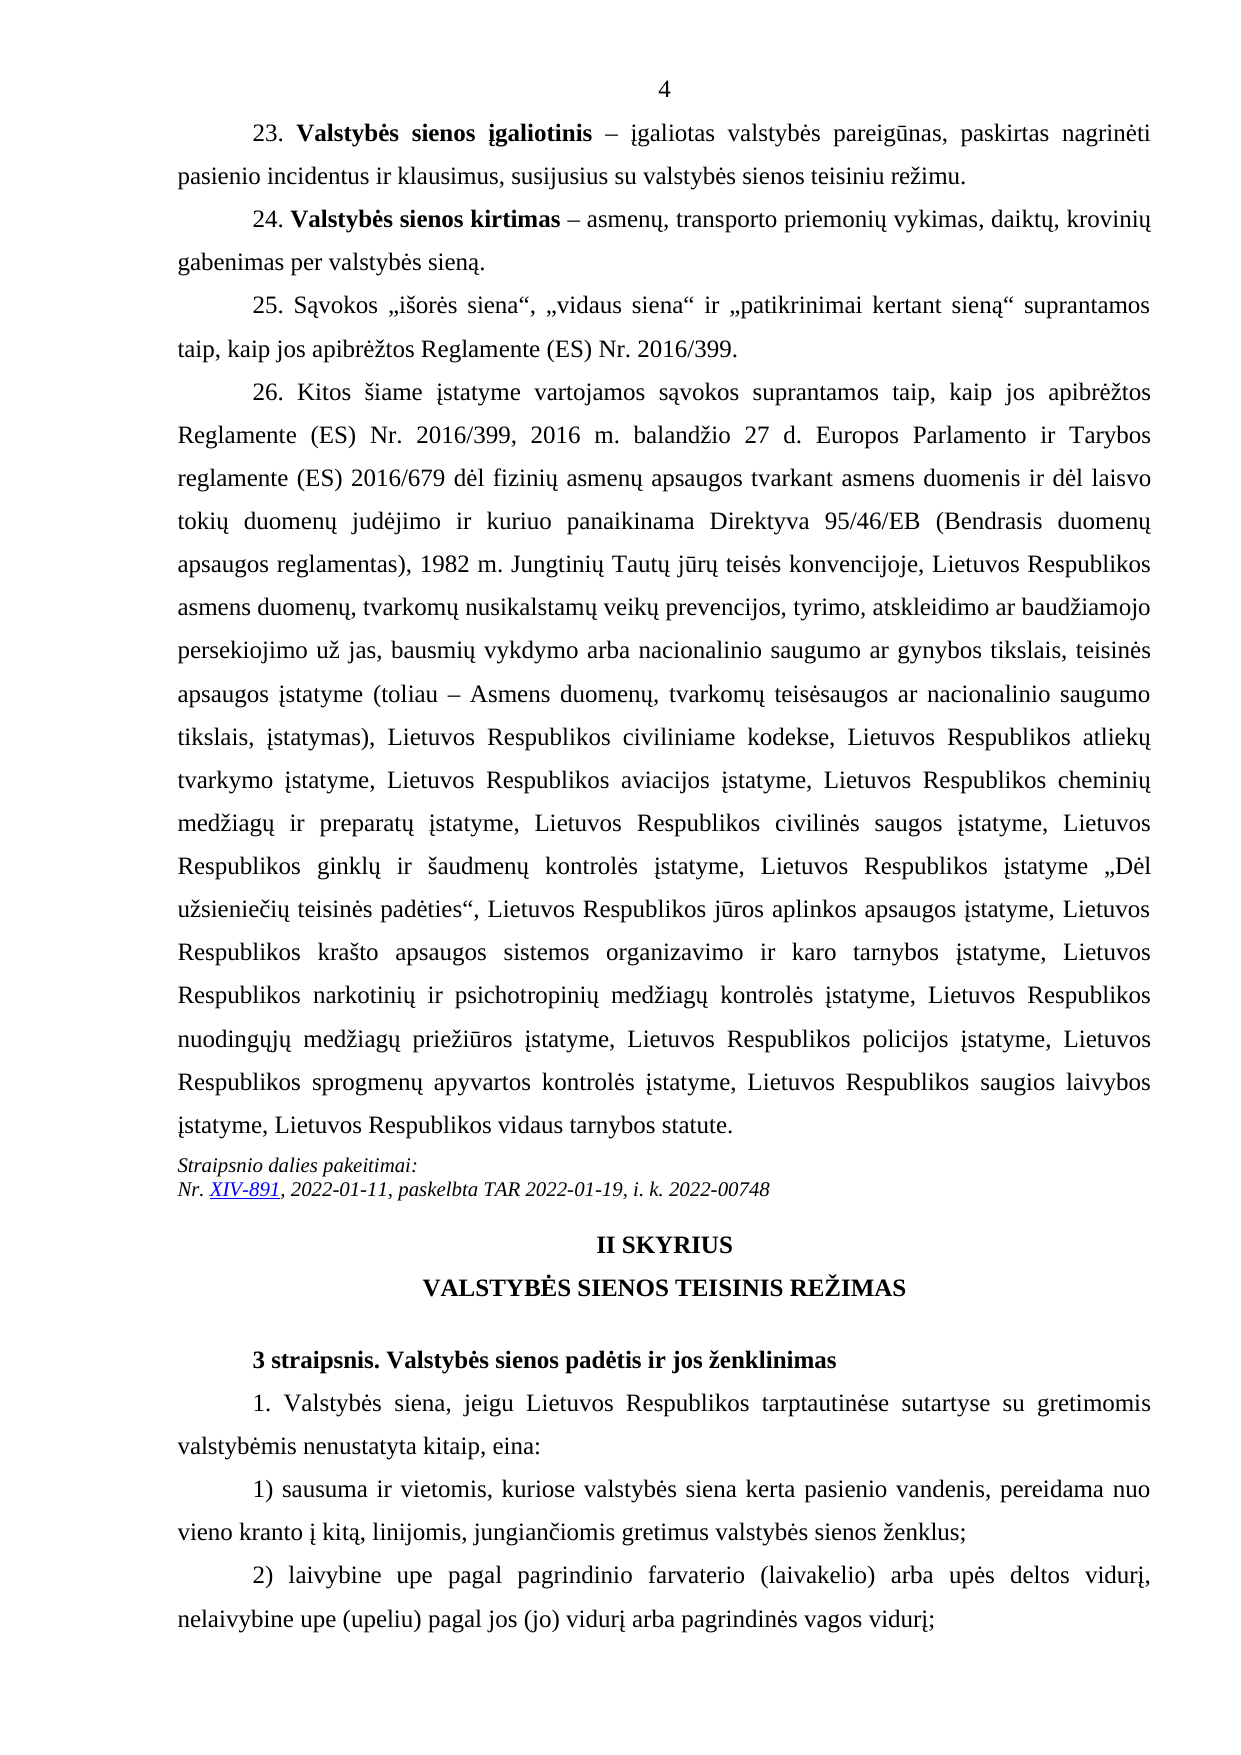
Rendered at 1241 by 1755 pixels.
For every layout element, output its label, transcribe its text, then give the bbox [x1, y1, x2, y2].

text VALSTYBĖS SIENOS TEISINIS REŽIMAS [177, 1273, 1152, 1302]
text 23. Valstybės sienos įgaliotinis – įgaliotas valstybės pareigūnas, paskirtas nagrinėti pasienio incidentus ir klausimus, susijusius su valstybės sienos teisiniu režimu. [177, 118, 1152, 190]
text 2) laivybine upe pagal pagrindinio farvaterio (laivakelio) arba upės deltos vidurį, nelaivybine upe (upeliu) pagal jos (jo) vidurį arba pagrindinės vagos vidurį; [177, 1561, 1152, 1632]
text 26. Kitos šiame įstatyme vartojamos sąvokos suprantamos taip, kaip jos apibrėžtos Reglamente (ES) Nr. 2016/399, 2016 m. balandžio 27 d. Europos Parlamento ir Tarybos reglamente (ES) 2016/679 dėl fizinių asmenų apsaugos tvarkant asmens duomenis ir dėl laisvo tokių duomenų judėjimo ir kuriuo panaikinama Direktyva 95/46/EB (Bendrasis duomenų apsaugos reglamentas), 1982 m. Jungtinių Tautų jūrų teisės konvencijoje, Lietuvos Respublikos asmens duomenų, tvarkomų nusikalstamų veikų prevencijos, tyrimo, atskleidimo ar baudžiamojo persekiojimo už jas, bausmių vykdymo arba nacionalinio saugumo ar gynybos tikslais, teisinės apsaugos įstatyme (toliau – Asmens duomenų, tvarkomų teisėsaugos ar nacionalinio saugumo tikslais, įstatymas), Lietuvos Respublikos civiliniame kodekse, Lietuvos Respublikos atliekų tvarkymo įstatyme, Lietuvos Respublikos aviacijos įstatyme, Lietuvos Respublikos cheminių medžiagų ir preparatų įstatyme, Lietuvos Respublikos civilinės saugos įstatyme, Lietuvos Respublikos ginklų ir šaudmenų kontrolės įstatyme, Lietuvos Respublikos įstatyme „Dėl užsieniečių teisinės padėties“, Lietuvos Respublikos jūros aplinkos apsaugos įstatyme, Lietuvos Respublikos krašto apsaugos sistemos organizavimo ir karo tarnybos įstatyme, Lietuvos Respublikos narkotinių ir psichotropinių medžiagų kontrolės įstatyme, Lietuvos Respublikos nuodingųjų medžiagų priežiūros įstatyme, Lietuvos Respublikos policijos įstatyme, Lietuvos Respublikos sprogmenų apyvartos kontrolės įstatyme, Lietuvos Respublikos saugios laivybos įstatyme, Lietuvos Respublikos vidaus tarnybos statute. [177, 377, 1152, 1139]
text 25. Sąvokos „išorės siena“, „vidaus siena“ ir „patikrinimai kertant sieną“ suprantamos taip, kaip jos apibrėžtos Reglamente (ES) Nr. 2016/399. [177, 291, 1152, 362]
text II SKYRIUS [177, 1230, 1152, 1259]
text 24. Valstybės sienos kirtimas – asmenų, transporto priemonių vykimas, daiktų, krovinių gabenimas per valstybės sieną. [177, 204, 1152, 276]
text 3 straipsnis. Valstybės sienos padėtis ir jos ženklinimas [177, 1345, 1152, 1374]
text 1. Valstybės siena, jeigu Lietuvos Respublikos tarptautinėse sutartyse su gretimomis valstybėmis nenustatyta kitaip, eina: [177, 1388, 1152, 1460]
text Straipsnio dalies pakeitimai: [177, 1153, 1152, 1177]
text 1) sausuma ir vietomis, kuriose valstybės siena kerta pasienio vandenis, pereidama nuo vieno kranto į kitą, linijomis, jungiančiomis gretimus valstybės sienos ženklus; [177, 1474, 1152, 1546]
text Nr. XIV-891, 2022-01-11, paskelbta TAR 2022-01-19, i. k. 2022-00748 [177, 1177, 1152, 1201]
